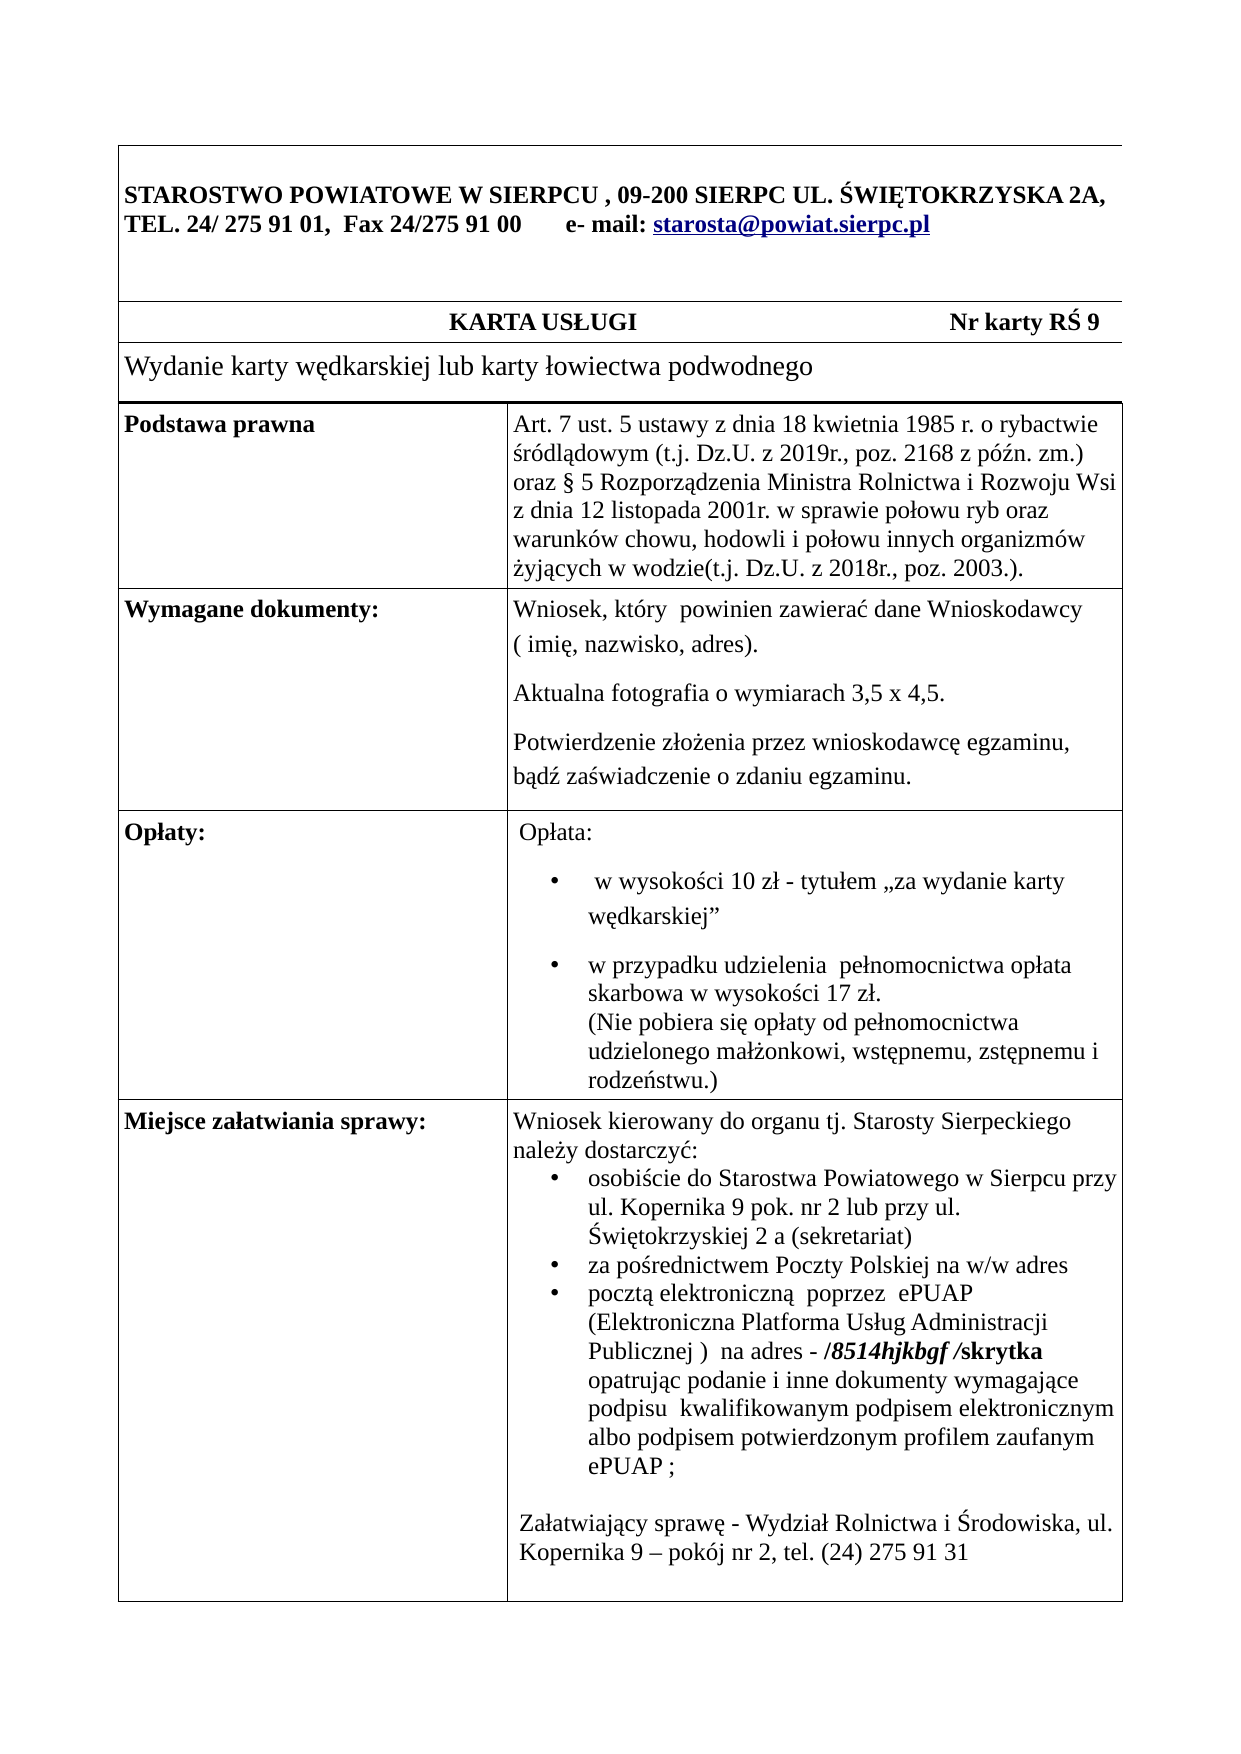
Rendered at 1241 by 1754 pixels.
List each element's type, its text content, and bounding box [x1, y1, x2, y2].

table_header STAROSTWO POWIATOWE W SIERPCU , 09-200 SIERPC UL. ŚWIĘTOKRZYSKA 2A, TEL. 24/ 275 91 01, Fax 24/275 91 00 e- mail: starosta@powiat.sierpc.pl [119, 146, 1122, 301]
table_cell Opłata: w wysokości 10 zł - tytułem „za wydanie karty wędkarskiej” w przypadku udzielenia pełnomocnictwa opłata skarbowa w wysokości 17 zł. (Nie pobiera się opłaty od pełnomocnictwa udzielonego małżonkowi, wstępnemu, zstępnemu i rodzeństwu.) [508, 811, 1122, 1099]
table_cell Wydanie karty wędkarskiej lub karty łowiectwa podwodnego [119, 343, 1122, 401]
table_cell Wymagane dokumenty: [119, 589, 507, 810]
table_header Podstawa prawna [119, 404, 507, 587]
table_cell KARTA USŁUGI Nr karty RŚ 9 [119, 302, 1122, 342]
table_header Art. 7 ust. 5 ustawy z dnia 18 kwietnia 1985 r. o rybactwie śródlądowym (t.j. Dz.U. z 2019r., poz. 2168 z późn. zm.) oraz § 5 Rozporządzenia Ministra Rolnictwa i Rozwoju Wsi z dnia 12 listopada 2001r. w sprawie połowu ryb oraz warunków chowu, hodowli i połowu innych organizmów żyjących w wodzie(t.j. Dz.U. z 2018r., poz. 2003.). [508, 404, 1122, 587]
table_cell Miejsce załatwiania sprawy: [119, 1100, 507, 1601]
table_cell Wniosek, który powinien zawierać dane Wnioskodawcy ( imię, nazwisko, adres). Aktualna fotografia o wymiarach 3,5 x 4,5. Potwierdzenie złożenia przez wnioskodawcę egzaminu, bądź zaświadczenie o zdaniu egzaminu. [508, 589, 1122, 810]
table_cell Wniosek kierowany do organu tj. Starosty Sierpeckiego należy dostarczyć: osobiście do Starostwa Powiatowego w Sierpcu przy ul. Kopernika 9 pok. nr 2 lub przy ul. Świętokrzyskiej 2 a (sekretariat) za pośrednictwem Poczty Polskiej na w/w adres pocztą elektroniczną poprzez ePUAP (Elektroniczna Platforma Usług Administracji Publicznej ) na adres - /8514hjkbgf /skrytka opatrując podanie i inne dokumenty wymagające podpisu kwalifikowanym podpisem elektronicznym albo podpisem potwierdzonym profilem zaufanym ePUAP ; Załatwiający sprawę - Wydział Rolnictwa i Środowiska, ul. Kopernika 9 – pokój nr 2, tel. (24) 275 91 31 [508, 1100, 1122, 1601]
table_cell Opłaty: [119, 811, 507, 1099]
